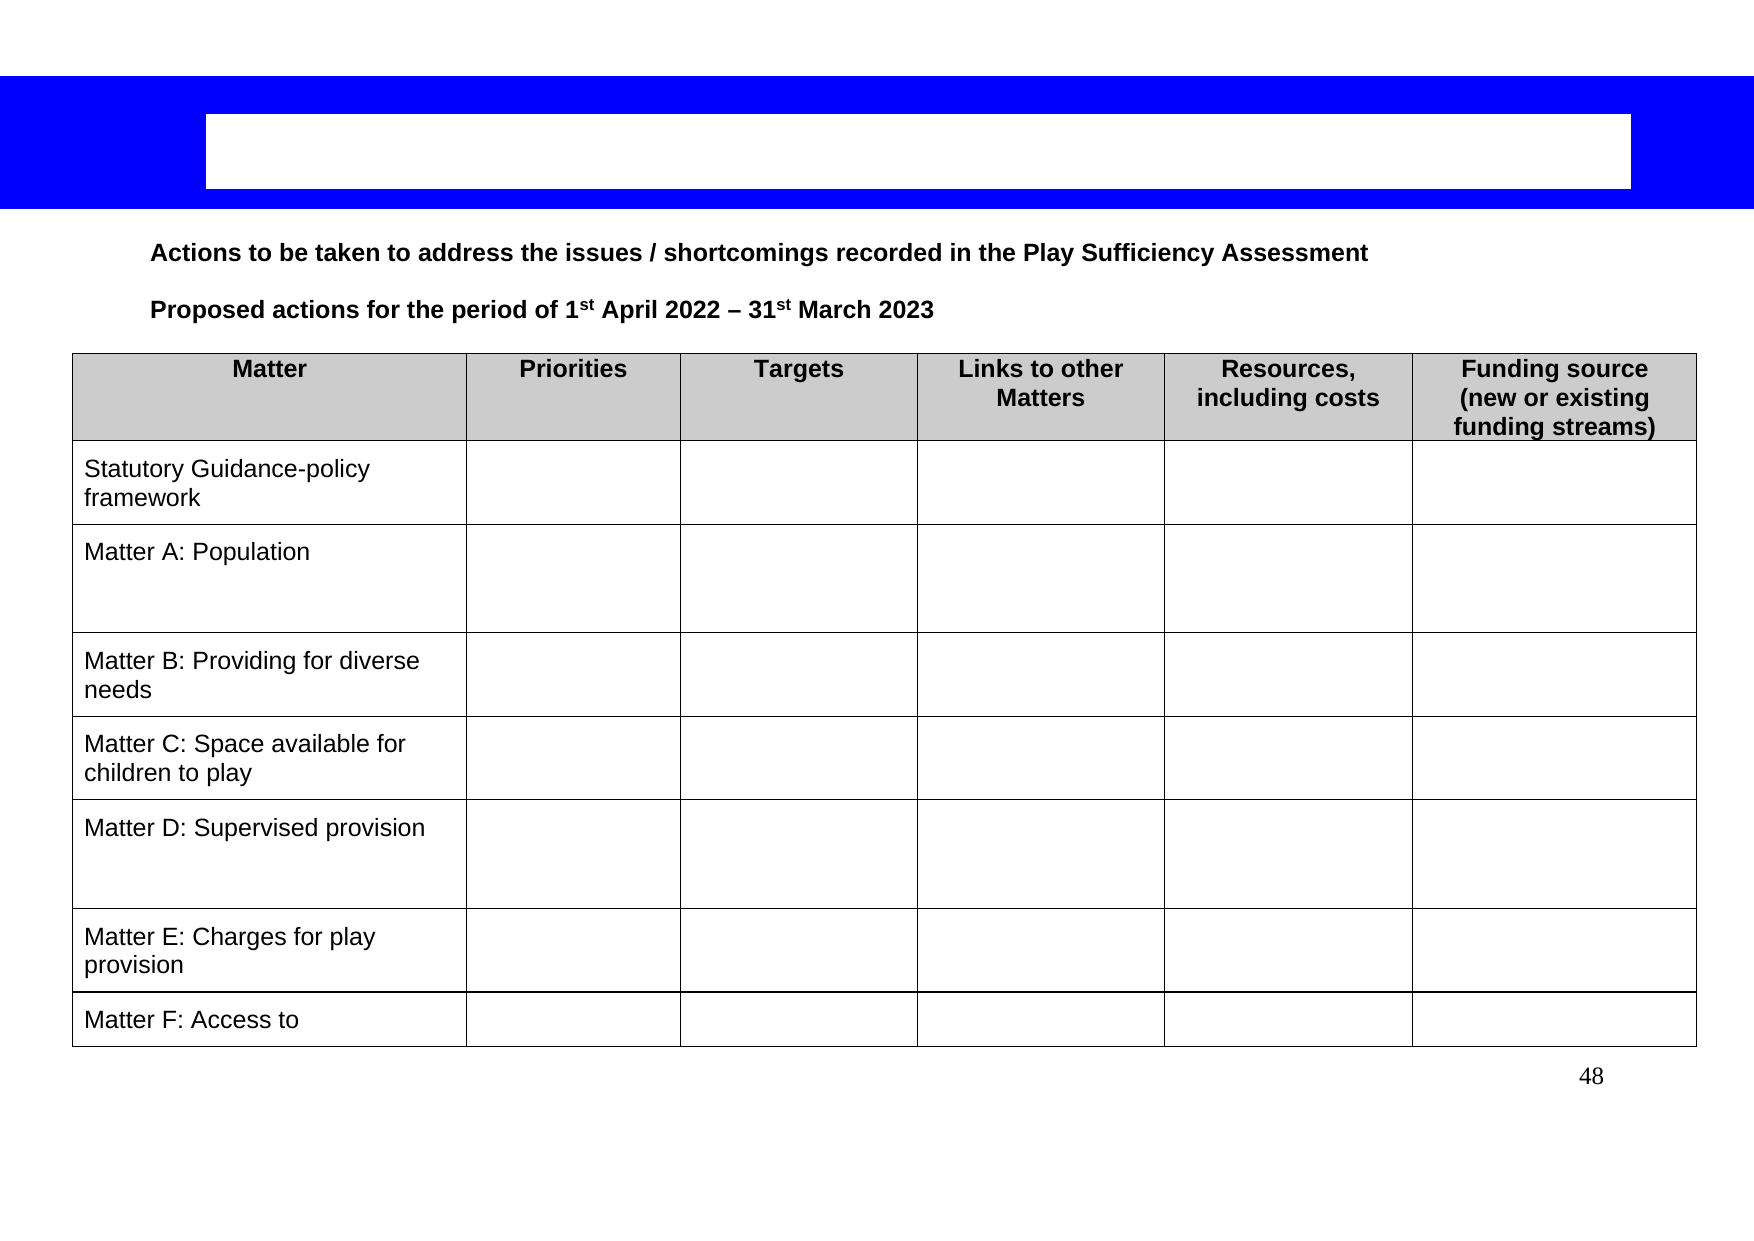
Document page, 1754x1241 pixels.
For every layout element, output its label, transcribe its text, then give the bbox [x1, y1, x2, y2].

text Proposed actions for the period of 1st April 2022 – 31st March 2023 [150, 295, 1604, 324]
table_cell [1413, 633, 1696, 716]
table_cell [681, 909, 917, 991]
table_cell [918, 633, 1164, 716]
table_cell [467, 441, 680, 524]
table_cell [467, 993, 680, 1046]
table_cell [1413, 441, 1696, 524]
table_header Links to other Matters [918, 354, 1164, 440]
text Actions to be taken to address the issues / shortcomings recorded in the Play Sufficiency Assessment [150, 238, 1604, 267]
table_cell [467, 800, 680, 908]
table_cell [1413, 525, 1696, 632]
table_cell Statutory Guidance-policy framework [73, 441, 466, 524]
table_cell Matter A: Population [73, 525, 466, 632]
table_cell [918, 441, 1164, 524]
table_cell [681, 525, 917, 632]
table_cell [467, 633, 680, 716]
table_cell [681, 633, 917, 716]
table_cell Matter D: Supervised provision [73, 800, 466, 908]
table_cell [1413, 800, 1696, 908]
table_cell [918, 525, 1164, 632]
table_cell Matter C: Space available for children to play [73, 717, 466, 799]
table_cell Matter F: Access to [73, 993, 466, 1046]
table_header Resources, including costs [1165, 354, 1412, 440]
table_cell [1165, 909, 1412, 991]
table_cell [467, 909, 680, 991]
table_cell [918, 800, 1164, 908]
table_header Matter [73, 354, 466, 440]
table_cell [1413, 909, 1696, 991]
table_cell [681, 717, 917, 799]
table_cell [681, 993, 917, 1046]
table_cell [1165, 717, 1412, 799]
table_cell [1165, 993, 1412, 1046]
table_cell [681, 800, 917, 908]
table_cell [1165, 525, 1412, 632]
table_cell [681, 441, 917, 524]
table_header Priorities [467, 354, 680, 440]
table_cell [918, 717, 1164, 799]
table_cell [1165, 633, 1412, 716]
table_cell [1165, 441, 1412, 524]
table_cell [1413, 993, 1696, 1046]
table_header Funding source (new or existing funding streams) [1413, 354, 1696, 440]
table_cell [467, 525, 680, 632]
table_cell Matter B: Providing for diverse needs [73, 633, 466, 716]
table_cell [1413, 717, 1696, 799]
table_cell [467, 717, 680, 799]
table_cell [918, 909, 1164, 991]
table_cell Matter E: Charges for play provision [73, 909, 466, 991]
table_cell [918, 993, 1164, 1046]
table_cell [1165, 800, 1412, 908]
table_header Targets [681, 354, 917, 440]
